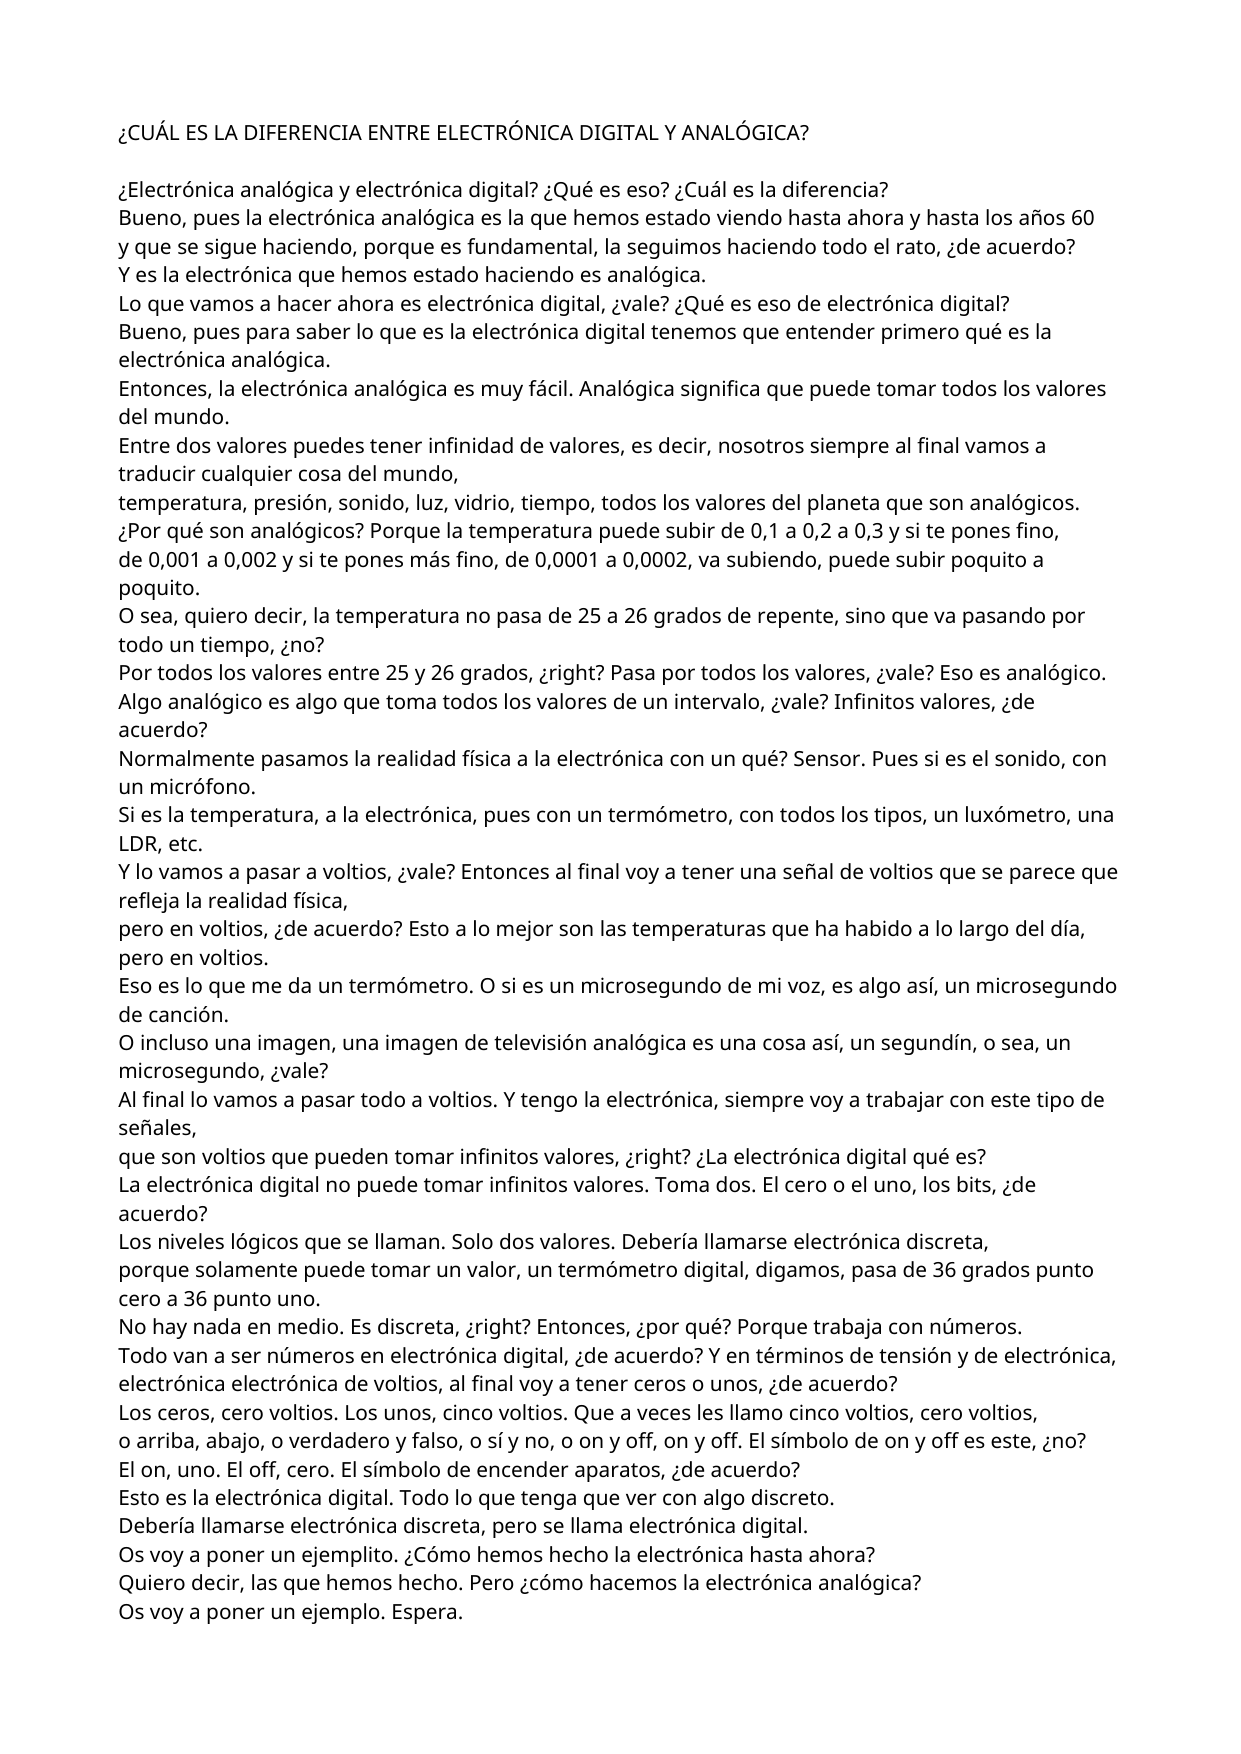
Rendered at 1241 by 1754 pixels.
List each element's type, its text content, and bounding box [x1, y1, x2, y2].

text Por todos los valores entre 25 y 26 grados, ¿right? Pasa por todos los valores, ¿vale? Eso es analógico. [118, 658, 1122, 687]
text ¿Electrónica analógica y electrónica digital? ¿Qué es eso? ¿Cuál es la diferencia? [118, 175, 1122, 203]
text Algo analógico es algo que toma todos los valores de un intervalo, ¿vale? Infinitos valores, ¿de acuerdo? [118, 687, 1122, 744]
text Quiero decir, las que hemos hecho. Pero ¿cómo hacemos la electrónica analógica? [118, 1568, 1122, 1597]
text que son voltios que pueden tomar infinitos valores, ¿right? ¿La electrónica digital qué es? [118, 1142, 1122, 1170]
text Y es la electrónica que hemos estado haciendo es analógica. [118, 260, 1122, 289]
text ¿CUÁL ES LA DIFERENCIA ENTRE ELECTRÓNICA DIGITAL Y ANALÓGICA? [118, 118, 1122, 147]
text O sea, quiero decir, la temperatura no pasa de 25 a 26 grados de repente, sino que va pasando por todo un tiempo, ¿no? [118, 602, 1122, 658]
text electrónica electrónica de voltios, al final voy a tener ceros o unos, ¿de acuerdo? [118, 1369, 1122, 1398]
text porque solamente puede tomar un valor, un termómetro digital, digamos, pasa de 36 grados punto cero a 36 punto uno. [118, 1256, 1122, 1312]
text O incluso una imagen, una imagen de televisión analógica es una cosa así, un segundín, o sea, un microsegundo, ¿vale? [118, 1028, 1122, 1085]
text ¿Por qué son analógicos? Porque la temperatura puede subir de 0,1 a 0,2 a 0,3 y si te pones fino, [118, 516, 1122, 545]
text Normalmente pasamos la realidad física a la electrónica con un qué? Sensor. Pues si es el sonido, con un micrófono. [118, 744, 1122, 801]
text pero en voltios, ¿de acuerdo? Esto a lo mejor son las temperaturas que ha habido a lo largo del día, pero en voltios. [118, 914, 1122, 971]
text y que se sigue haciendo, porque es fundamental, la seguimos haciendo todo el rato, ¿de acuerdo? [118, 232, 1122, 260]
text Y lo vamos a pasar a voltios, ¿vale? Entonces al final voy a tener una señal de voltios que se parece que refleja la realidad física, [118, 857, 1122, 914]
text Os voy a poner un ejemplito. ¿Cómo hemos hecho la electrónica hasta ahora? [118, 1540, 1122, 1568]
text o arriba, abajo, o verdadero y falso, o sí y no, o on y off, on y off. El símbolo de on y off es este, ¿no? [118, 1426, 1122, 1455]
text Debería llamarse electrónica discreta, pero se llama electrónica digital. [118, 1512, 1122, 1540]
text El on, uno. El off, cero. El símbolo de encender aparatos, ¿de acuerdo? [118, 1455, 1122, 1483]
text Esto es la electrónica digital. Todo lo que tenga que ver con algo discreto. [118, 1483, 1122, 1512]
text Lo que vamos a hacer ahora es electrónica digital, ¿vale? ¿Qué es eso de electrónica digital? [118, 289, 1122, 317]
text Bueno, pues para saber lo que es la electrónica digital tenemos que entender primero qué es la electrónica analógica. [118, 317, 1122, 374]
text Eso es lo que me da un termómetro. O si es un microsegundo de mi voz, es algo así, un microsegundo de canción. [118, 971, 1122, 1028]
text Si es la temperatura, a la electrónica, pues con un termómetro, con todos los tipos, un luxómetro, una LDR, etc. [118, 801, 1122, 857]
text Os voy a poner un ejemplo. Espera. [118, 1597, 1122, 1625]
text No hay nada en medio. Es discreta, ¿right? Entonces, ¿por qué? Porque trabaja con números. [118, 1312, 1122, 1341]
text Los niveles lógicos que se llaman. Solo dos valores. Debería llamarse electrónica discreta, [118, 1227, 1122, 1256]
text Bueno, pues la electrónica analógica es la que hemos estado viendo hasta ahora y hasta los años 60 [118, 203, 1122, 232]
text Los ceros, cero voltios. Los unos, cinco voltios. Que a veces les llamo cinco voltios, cero voltios, [118, 1398, 1122, 1426]
text Todo van a ser números en electrónica digital, ¿de acuerdo? Y en términos de tensión y de electrónica, [118, 1341, 1122, 1369]
text Entonces, la electrónica analógica es muy fácil. Analógica significa que puede tomar todos los valores del mundo. [118, 374, 1122, 431]
text Entre dos valores puedes tener infinidad de valores, es decir, nosotros siempre al final vamos a traducir cualquier cosa del mundo, [118, 431, 1122, 488]
text Al final lo vamos a pasar todo a voltios. Y tengo la electrónica, siempre voy a trabajar con este tipo de señales, [118, 1085, 1122, 1142]
text temperatura, presión, sonido, luz, vidrio, tiempo, todos los valores del planeta que son analógicos. [118, 488, 1122, 516]
text de 0,001 a 0,002 y si te pones más fino, de 0,0001 a 0,0002, va subiendo, puede subir poquito a poquito. [118, 545, 1122, 602]
text La electrónica digital no puede tomar infinitos valores. Toma dos. El cero o el uno, los bits, ¿de acuerdo? [118, 1170, 1122, 1227]
